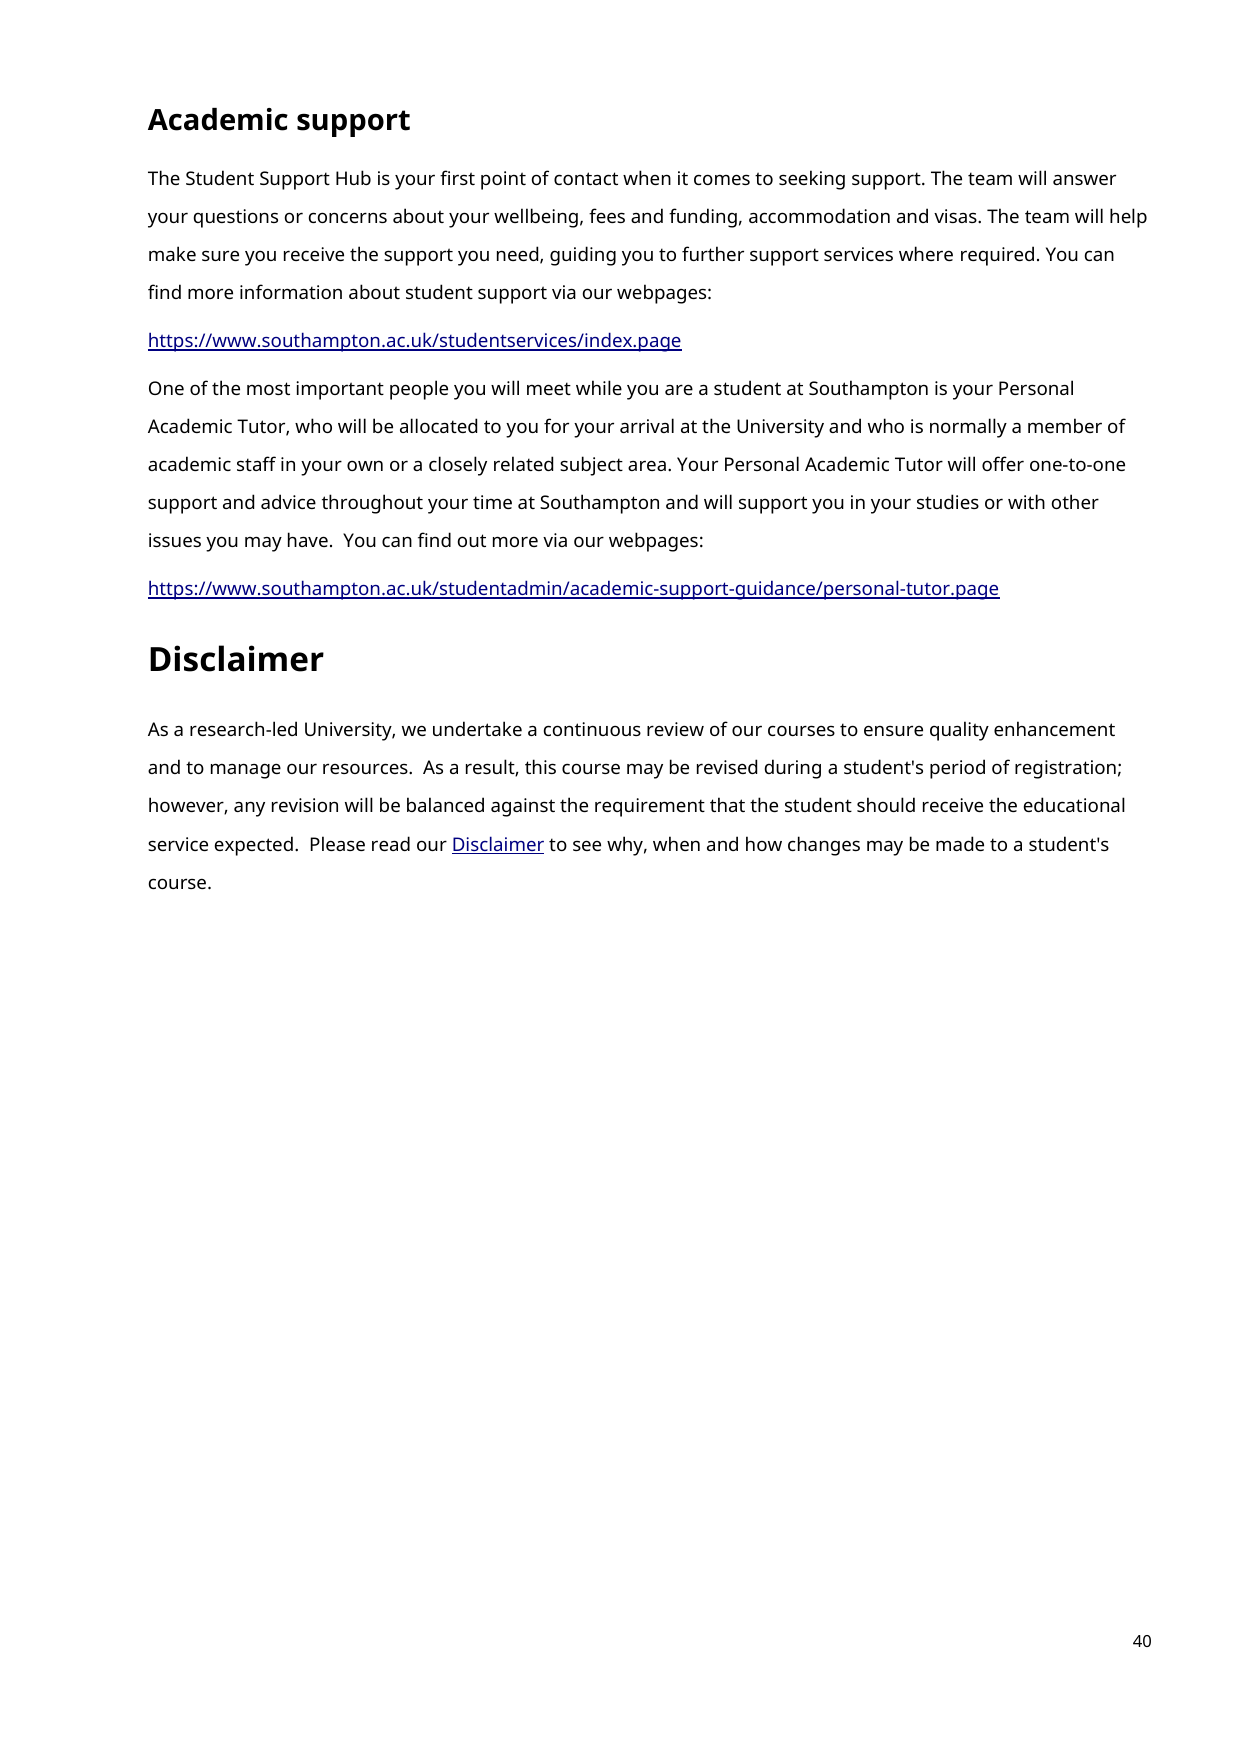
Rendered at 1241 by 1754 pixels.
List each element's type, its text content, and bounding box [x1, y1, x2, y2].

text https://www.southampton.ac.uk/studentadmin/academic-support-guidance/personal-tutor.page [148, 575, 1152, 601]
subtitle Disclaimer [148, 636, 1152, 681]
subtitle Academic support [148, 99, 1152, 139]
text The Student Support Hub is your first point of contact when it comes to seeking support. The team will answer your questions or concerns about your wellbeing, fees and funding, accommodation and visas. The team will help make sure you receive the support you need, guiding you to further support services where required. You can find more information about student support via our webpages: [148, 165, 1152, 305]
text As a research-led University, we undertake a continuous review of our courses to ensure quality enhancement and to manage our resources. As a result, this course may be revised during a student's period of registration; however, any revision will be balanced against the requirement that the student should receive the educational service expected. Please read our Disclaimer to see why, when and how changes may be made to a student's course. [148, 716, 1152, 894]
text https://www.southampton.ac.uk/studentservices/index.page [148, 327, 1152, 353]
text One of the most important people you will meet while you are a student at Southampton is your Personal Academic Tutor, who will be allocated to you for your arrival at the University and who is normally a member of academic staff in your own or a closely related subject area. Your Personal Academic Tutor will offer one-to-one support and advice throughout your time at Southampton and will support you in your studies or with other issues you may have. You can find out more via our webpages: [148, 375, 1152, 553]
